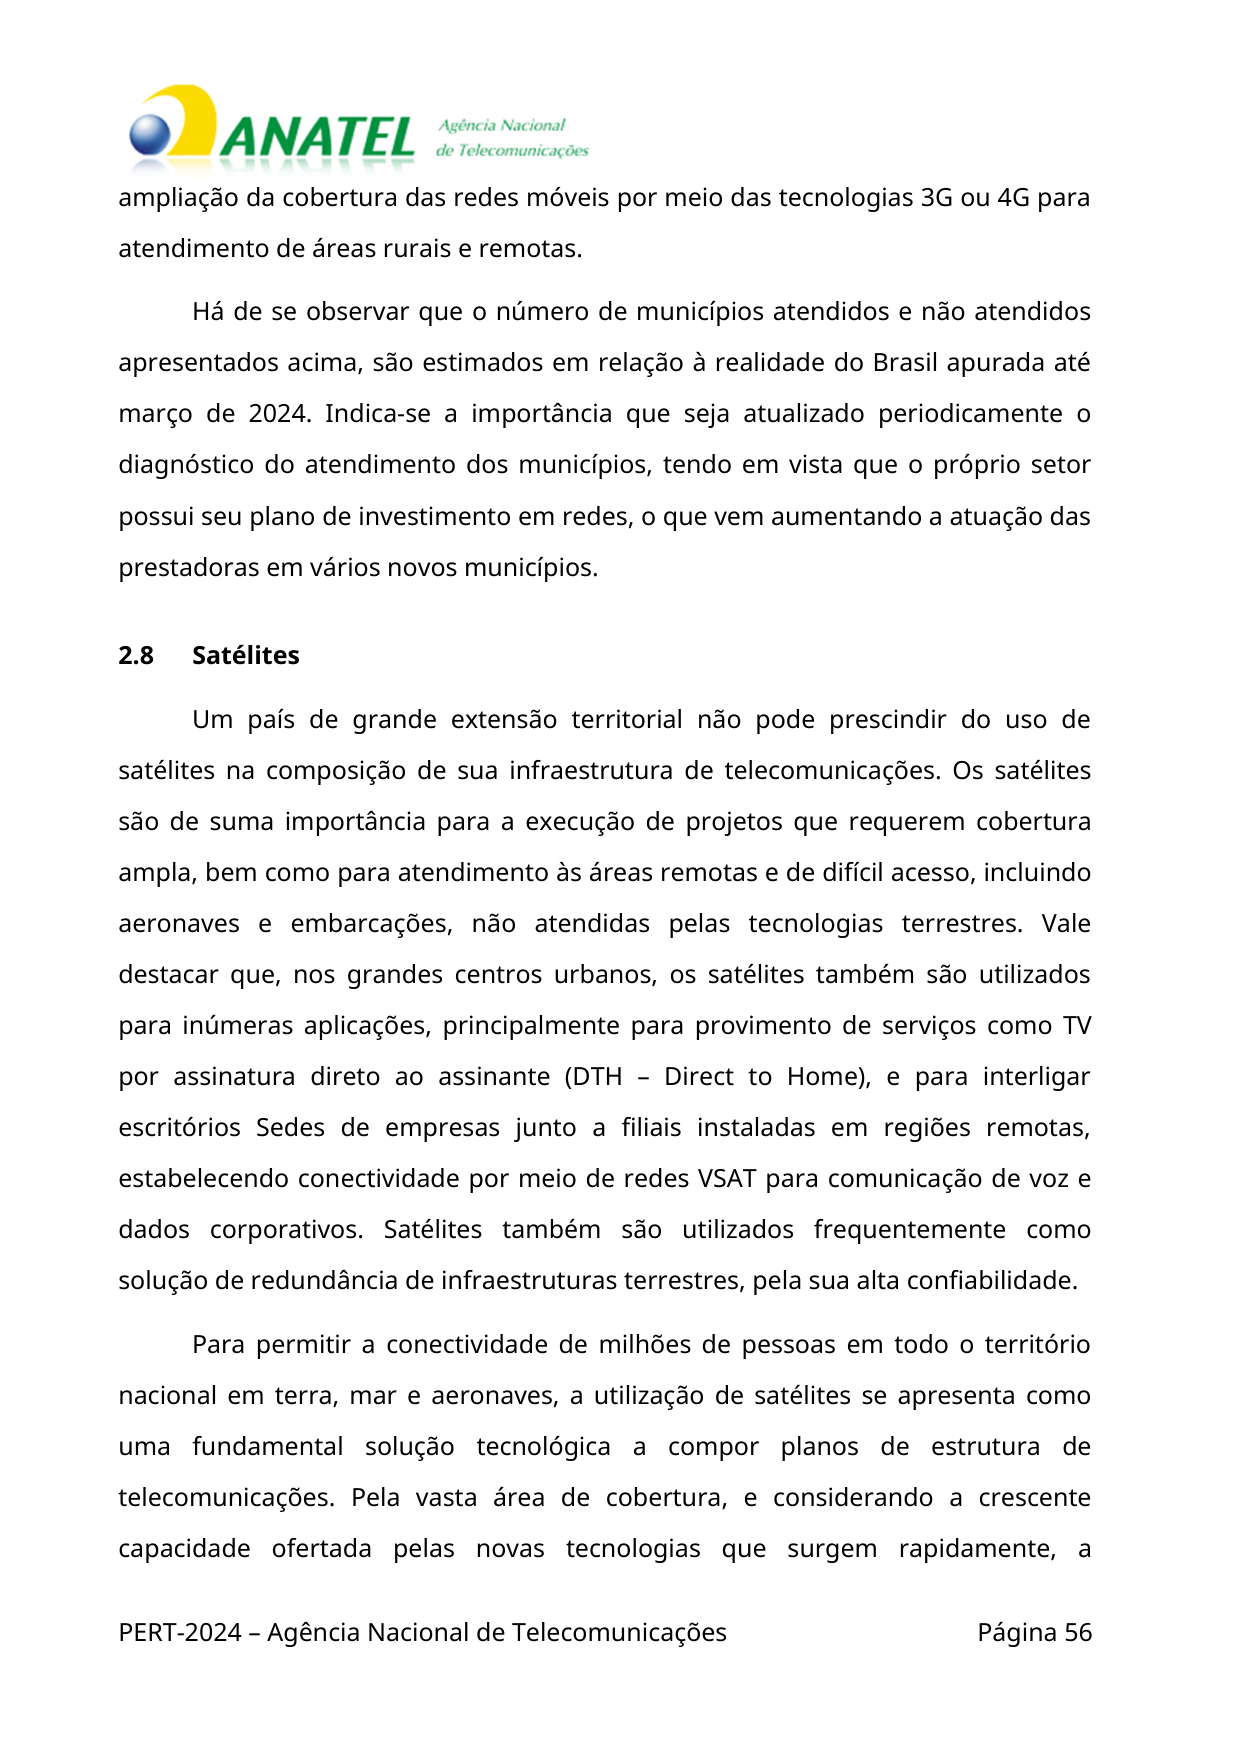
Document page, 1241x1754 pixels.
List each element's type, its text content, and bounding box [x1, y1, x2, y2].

text Para permitir a conectividade de milhões de pessoas em todo o território nacional em terra, mar e aeronaves, a utilização de satélites se apresenta como uma fundamental solução tecnológica a compor planos de estrutura de telecomunicações. Pela vasta área de cobertura, e considerando a crescente capacidade ofertada pelas novas tecnologias que surgem rapidamente, a [118, 1326, 1093, 1564]
subtitle 2.8 Satélites [118, 638, 1093, 672]
text Um país de grande extensão territorial não pode prescindir do uso de satélites na composição de sua infraestrutura de telecomunicações. Os satélites são de suma importância para a execução de projetos que requerem cobertura ampla, bem como para atendimento às áreas remotas e de difícil acesso, incluindo aeronaves e embarcações, não atendidas pelas tecnologias terrestres. Vale destacar que, nos grandes centros urbanos, os satélites também são utilizados para inúmeras aplicações, principalmente para provimento de serviços como TV por assinatura direto ao assinante (DTH – Direct to Home), e para interligar escritórios Sedes de empresas junto a filiais instaladas em regiões remotas, estabelecendo conectividade por meio de redes VSAT para comunicação de voz e dados corporativos. Satélites também são utilizados frequentemente como solução de redundância de infraestruturas terrestres, pela sua alta confiabilidade. [118, 701, 1093, 1297]
text ampliação da cobertura das redes móveis por meio das tecnologias 3G ou 4G para atendimento de áreas rurais e remotas. [118, 179, 1093, 264]
text Há de se observar que o número de municípios atendidos e não atendidos apresentados acima, são estimados em relação à realidade do Brasil apurada até março de 2024. Indica-se a importância que seja atualizado periodicamente o diagnóstico do atendimento dos municípios, tendo em vista que o próprio setor possui seu plano de investimento em redes, o que vem aumentando a atuação das prestadoras em vários novos municípios. [118, 294, 1093, 583]
